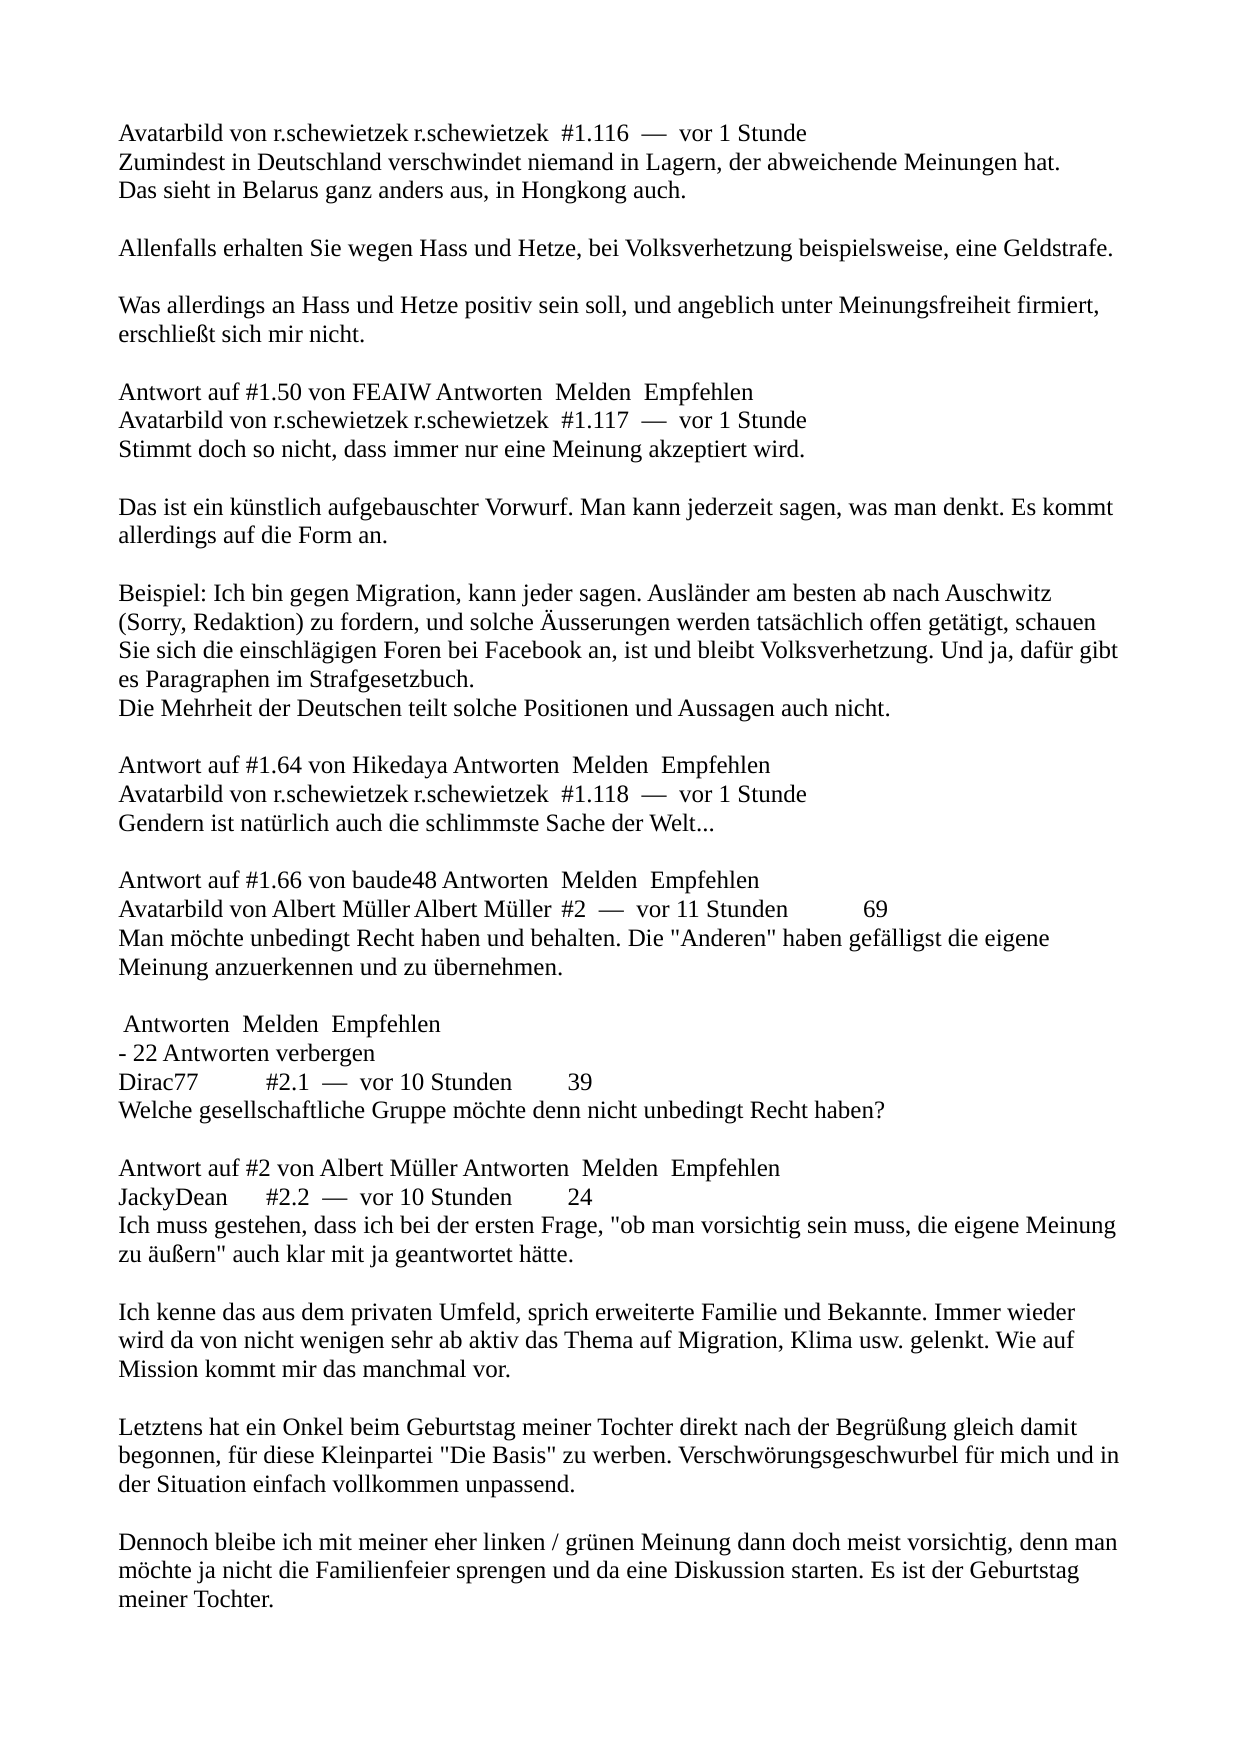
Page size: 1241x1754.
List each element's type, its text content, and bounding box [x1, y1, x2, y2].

text Das ist ein künstlich aufgebauschter Vorwurf. Man kann jederzeit sagen, was man denkt. Es kommt allerdings auf die Form an. [118, 492, 1122, 549]
text Man möchte unbedingt Recht haben und behalten. Die "Anderen" haben gefälligst die eigene Meinung anzuerkennen und zu übernehmen. [118, 923, 1122, 981]
text Antwort auf #2 von Albert Müller Antworten Melden Empfehlen [118, 1153, 1122, 1182]
text Avatarbild von r.schewietzek r.schewietzek #1.116 — vor 1 Stunde [118, 118, 1122, 147]
text Die Mehrheit der Deutschen teilt solche Positionen und Aussagen auch nicht. [118, 693, 1122, 722]
text Beispiel: Ich bin gegen Migration, kann jeder sagen. Ausländer am besten ab nach Auschwitz (Sorry, Redaktion) zu fordern, und solche Äusserungen werden tatsächlich offen getätigt, schauen Sie sich die einschlägigen Foren bei Facebook an, ist und bleibt Volksverhetzung. Und ja, dafür gibt es Paragraphen im Strafgesetzbuch. [118, 578, 1122, 693]
text Zumindest in Deutschland verschwindet niemand in Lagern, der abweichende Meinungen hat. [118, 147, 1122, 176]
text Dirac77 #2.1 — vor 10 Stunden 39 [118, 1067, 1122, 1096]
text Was allerdings an Hass und Hetze positiv sein soll, und angeblich unter Meinungsfreiheit firmiert, erschließt sich mir nicht. [118, 291, 1122, 348]
text Ich kenne das aus dem privaten Umfeld, sprich erweiterte Familie und Bekannte. Immer wieder wird da von nicht wenigen sehr ab aktiv das Thema auf Migration, Klima usw. gelenkt. Wie auf Mission kommt mir das manchmal vor. [118, 1297, 1122, 1383]
text Antworten Melden Empfehlen [118, 1009, 1122, 1038]
text Avatarbild von r.schewietzek r.schewietzek #1.117 — vor 1 Stunde [118, 406, 1122, 434]
text Avatarbild von r.schewietzek r.schewietzek #1.118 — vor 1 Stunde [118, 779, 1122, 808]
text Allenfalls erhalten Sie wegen Hass und Hetze, bei Volksverhetzung beispielsweise, eine Geldstrafe. [118, 233, 1122, 262]
text Antwort auf #1.50 von FEAIW Antworten Melden Empfehlen [118, 377, 1122, 406]
text Avatarbild von Albert Müller Albert Müller #2 — vor 11 Stunden 69 [118, 894, 1122, 923]
text Welche gesellschaftliche Gruppe möchte denn nicht unbedingt Recht haben? [118, 1096, 1122, 1124]
text Antwort auf #1.66 von baude48 Antworten Melden Empfehlen [118, 866, 1122, 894]
text - 22 Antworten verbergen [118, 1038, 1122, 1067]
text Antwort auf #1.64 von Hikedaya Antworten Melden Empfehlen [118, 751, 1122, 779]
text Letztens hat ein Onkel beim Geburtstag meiner Tochter direkt nach der Begrüßung gleich damit begonnen, für diese Kleinpartei "Die Basis" zu werben. Verschwörungsgeschwurbel für mich und in der Situation einfach vollkommen unpassend. [118, 1412, 1122, 1498]
text Das sieht in Belarus ganz anders aus, in Hongkong auch. [118, 176, 1122, 204]
text Stimmt doch so nicht, dass immer nur eine Meinung akzeptiert wird. [118, 434, 1122, 463]
text JackyDean #2.2 — vor 10 Stunden 24 [118, 1182, 1122, 1211]
text Gendern ist natürlich auch die schlimmste Sache der Welt... [118, 808, 1122, 837]
text Dennoch bleibe ich mit meiner eher linken / grünen Meinung dann doch meist vorsichtig, denn man möchte ja nicht die Familienfeier sprengen und da eine Diskussion starten. Es ist der Geburtstag meiner Tochter. [118, 1527, 1122, 1613]
text Ich muss gestehen, dass ich bei der ersten Frage, "ob man vorsichtig sein muss, die eigene Meinung zu äußern" auch klar mit ja geantwortet hätte. [118, 1211, 1122, 1268]
